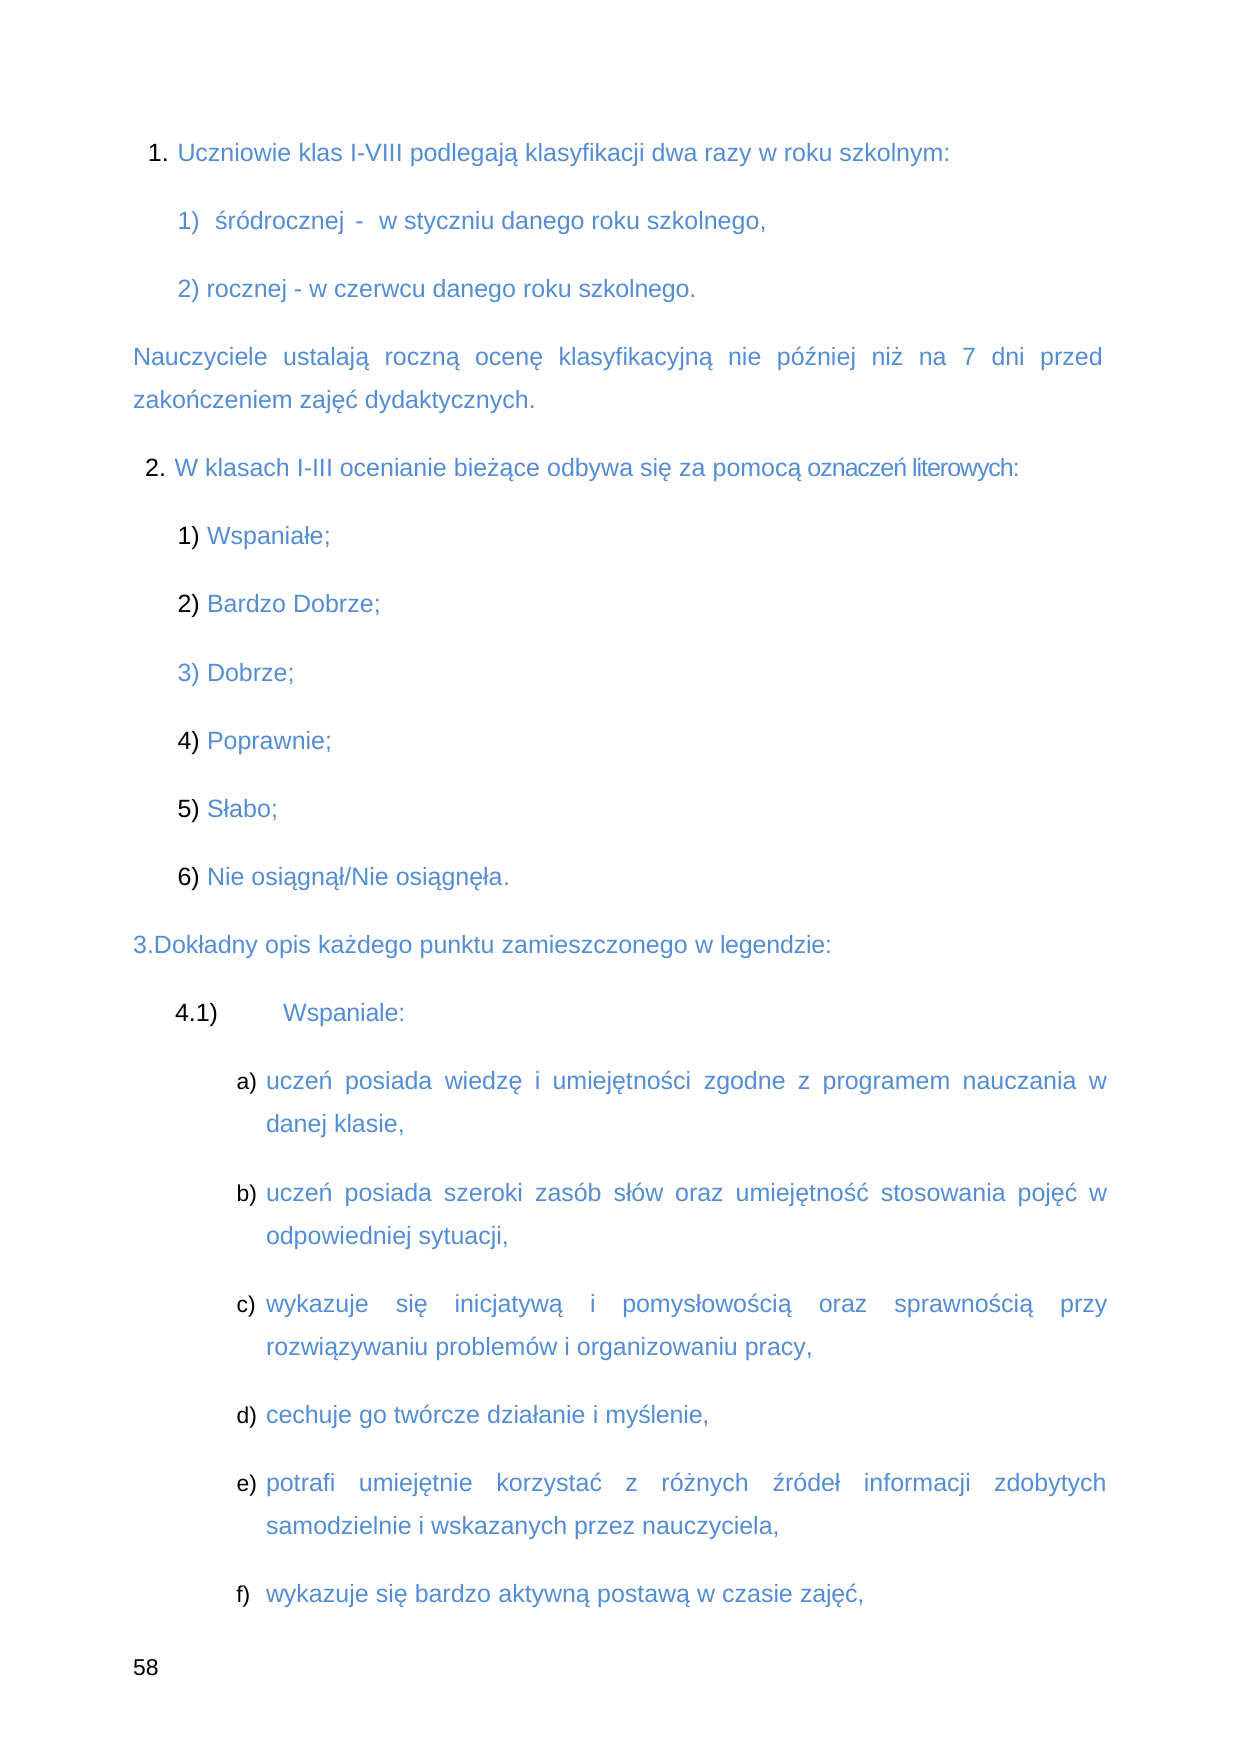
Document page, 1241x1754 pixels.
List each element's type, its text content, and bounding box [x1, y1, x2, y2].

list cechuje go twórcze działanie i myślenie, [236, 1400, 1107, 1429]
list Poprawnie; [177, 726, 1105, 754]
list Wspaniale: [175, 998, 1105, 1027]
list wykazuje się bardzo aktywną postawą w czasie zajęć, [236, 1579, 1107, 1608]
list 1) śródrocznej - w styczniu danego roku szkolnego, [177, 206, 1109, 234]
list Dobrze; [177, 657, 1105, 686]
list uczeń posiada szeroki zasób słów oraz umiejętność stosowania pojęć w odpowiedniej sytuacji, [236, 1177, 1107, 1249]
list W klasach I-III ocenianie bieżące odbywa się za pomocą oznaczeń literowych: [145, 453, 1105, 482]
list Wspaniałe; [177, 521, 1105, 550]
text 2) rocznej - w czerwcu danego roku szkolnego. [177, 274, 1105, 302]
list Uczniowie klas I-VIII podlegają klasyfikacji dwa razy w roku szkolnym: [148, 137, 1109, 166]
list Nie osiągnął/Nie osiągnęła. [177, 862, 1105, 891]
text 3.Dokładny opis każdego punktu zamieszczonego w legendzie: [133, 930, 1105, 959]
list Słabo; [177, 794, 1105, 822]
text Nauczyciele ustalają roczną ocenę klasyfikacyjną nie później niż na 7 dni przed zakończeniem zajęć dydaktycznych. [133, 342, 1105, 414]
list potrafi umiejętnie korzystać z różnych źródeł informacji zdobytych samodzielnie i wskazanych przez nauczyciela, [236, 1468, 1107, 1540]
list Bardzo Dobrze; [177, 589, 1105, 618]
list uczeń posiada wiedzę i umiejętności zgodne z programem nauczania w danej klasie, [236, 1066, 1107, 1138]
list wykazuje się inicjatywą i pomysłowością oraz sprawnością przy rozwiązywaniu problemów i organizowaniu pracy, [236, 1289, 1107, 1361]
